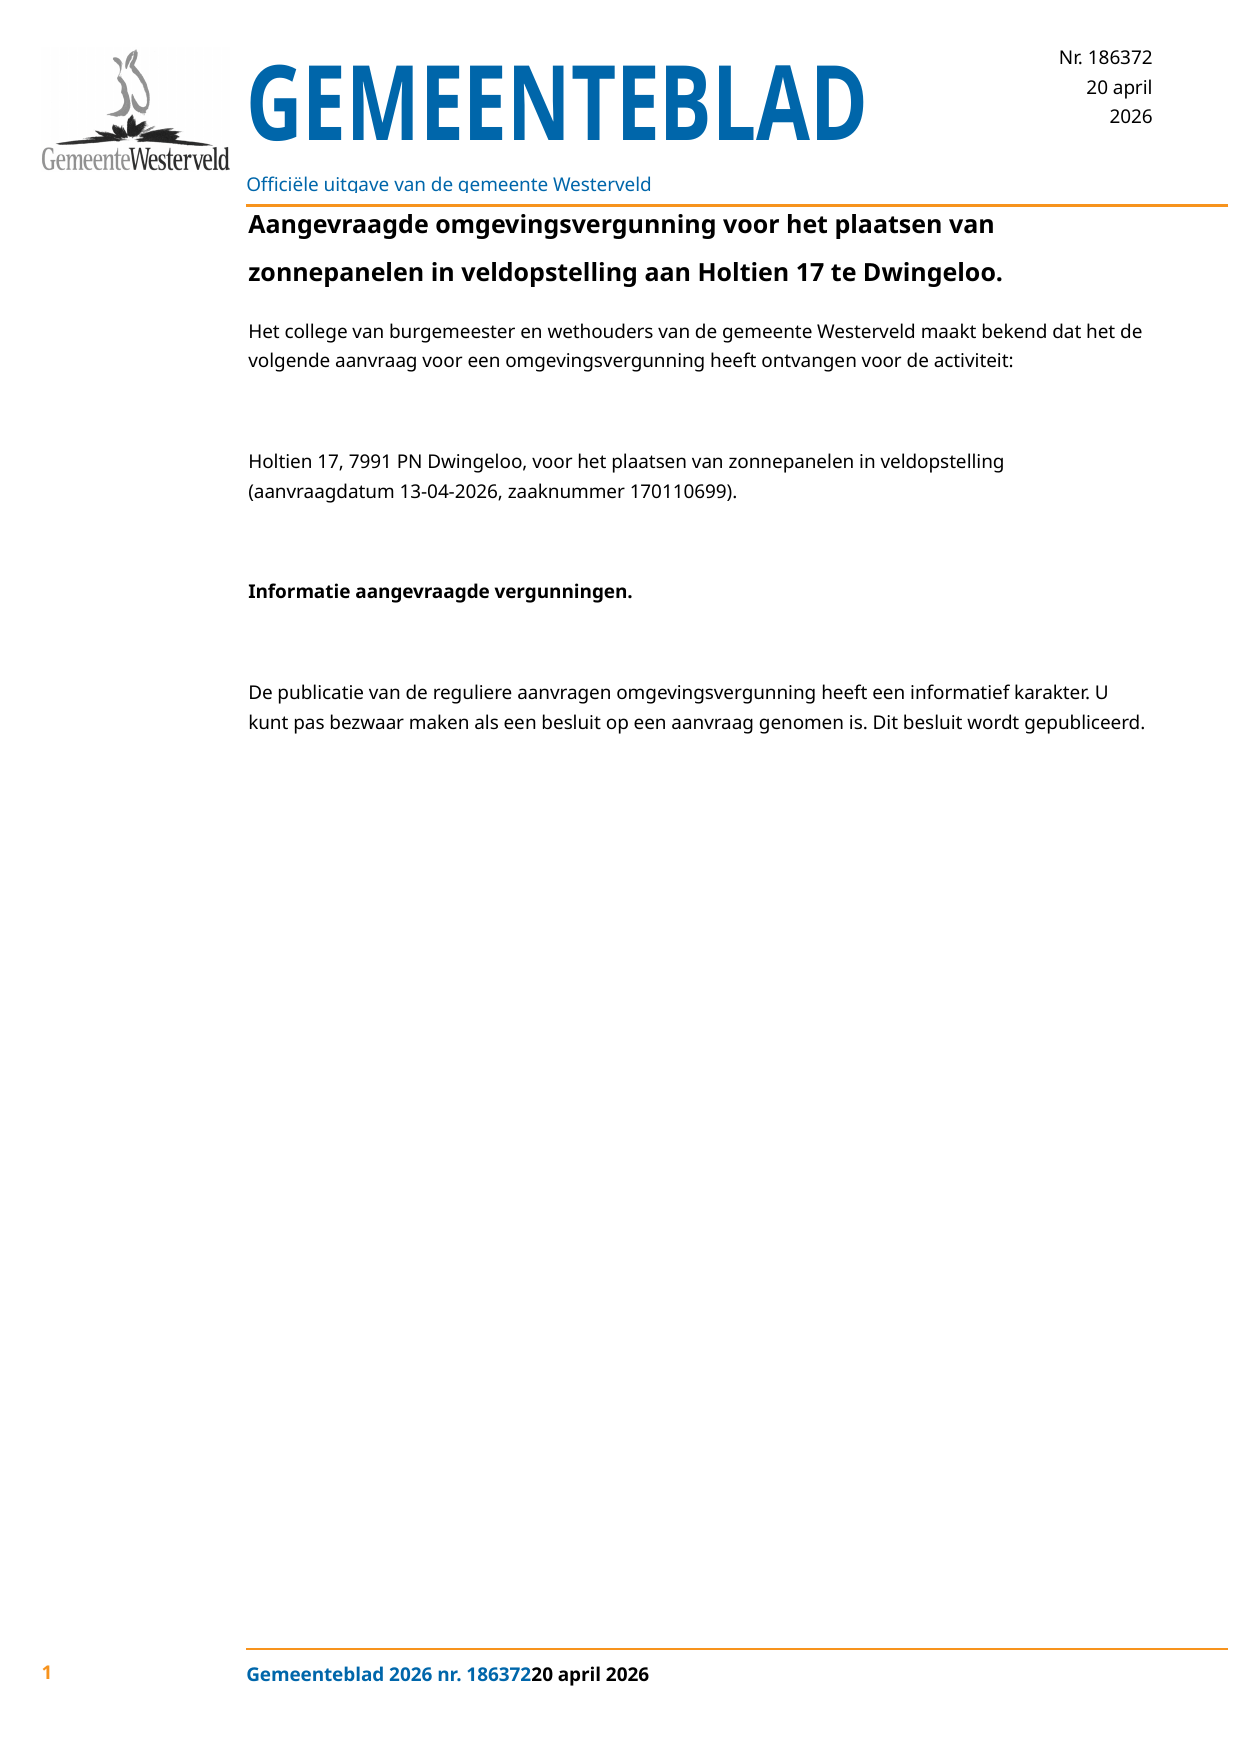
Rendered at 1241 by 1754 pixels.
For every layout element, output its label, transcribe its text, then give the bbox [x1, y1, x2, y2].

text Aangevraagde omgevingsvergunning voor het plaatsen van zonnepanelen in veldopstelling aan Holtien 17 te Dwingeloo. [248, 207, 1152, 288]
picture [41, 47, 231, 172]
text Informatie aangevraagde vergunningen. [248, 579, 1152, 604]
text De publicatie van de reguliere aanvragen omgevingsvergunning heeft een informatief karakter. U kunt pas bezwaar maken als een besluit op een aanvraag genomen is. Dit besluit wordt gepubliceerd. [248, 679, 1152, 735]
text Het college van burgemeester en wethouders van de gemeente Westerveld maakt bekend dat het de volgende aanvraag voor een omgevingsvergunning heeft ontvangen voor de activiteit: [248, 318, 1152, 373]
text Holtien 17, 7991 PN Dwingeloo, voor het plaatsen van zonnepanelen in veldopstelling (aanvraagdatum 13-04-2026, zaaknummer 170110699). [248, 448, 1152, 504]
